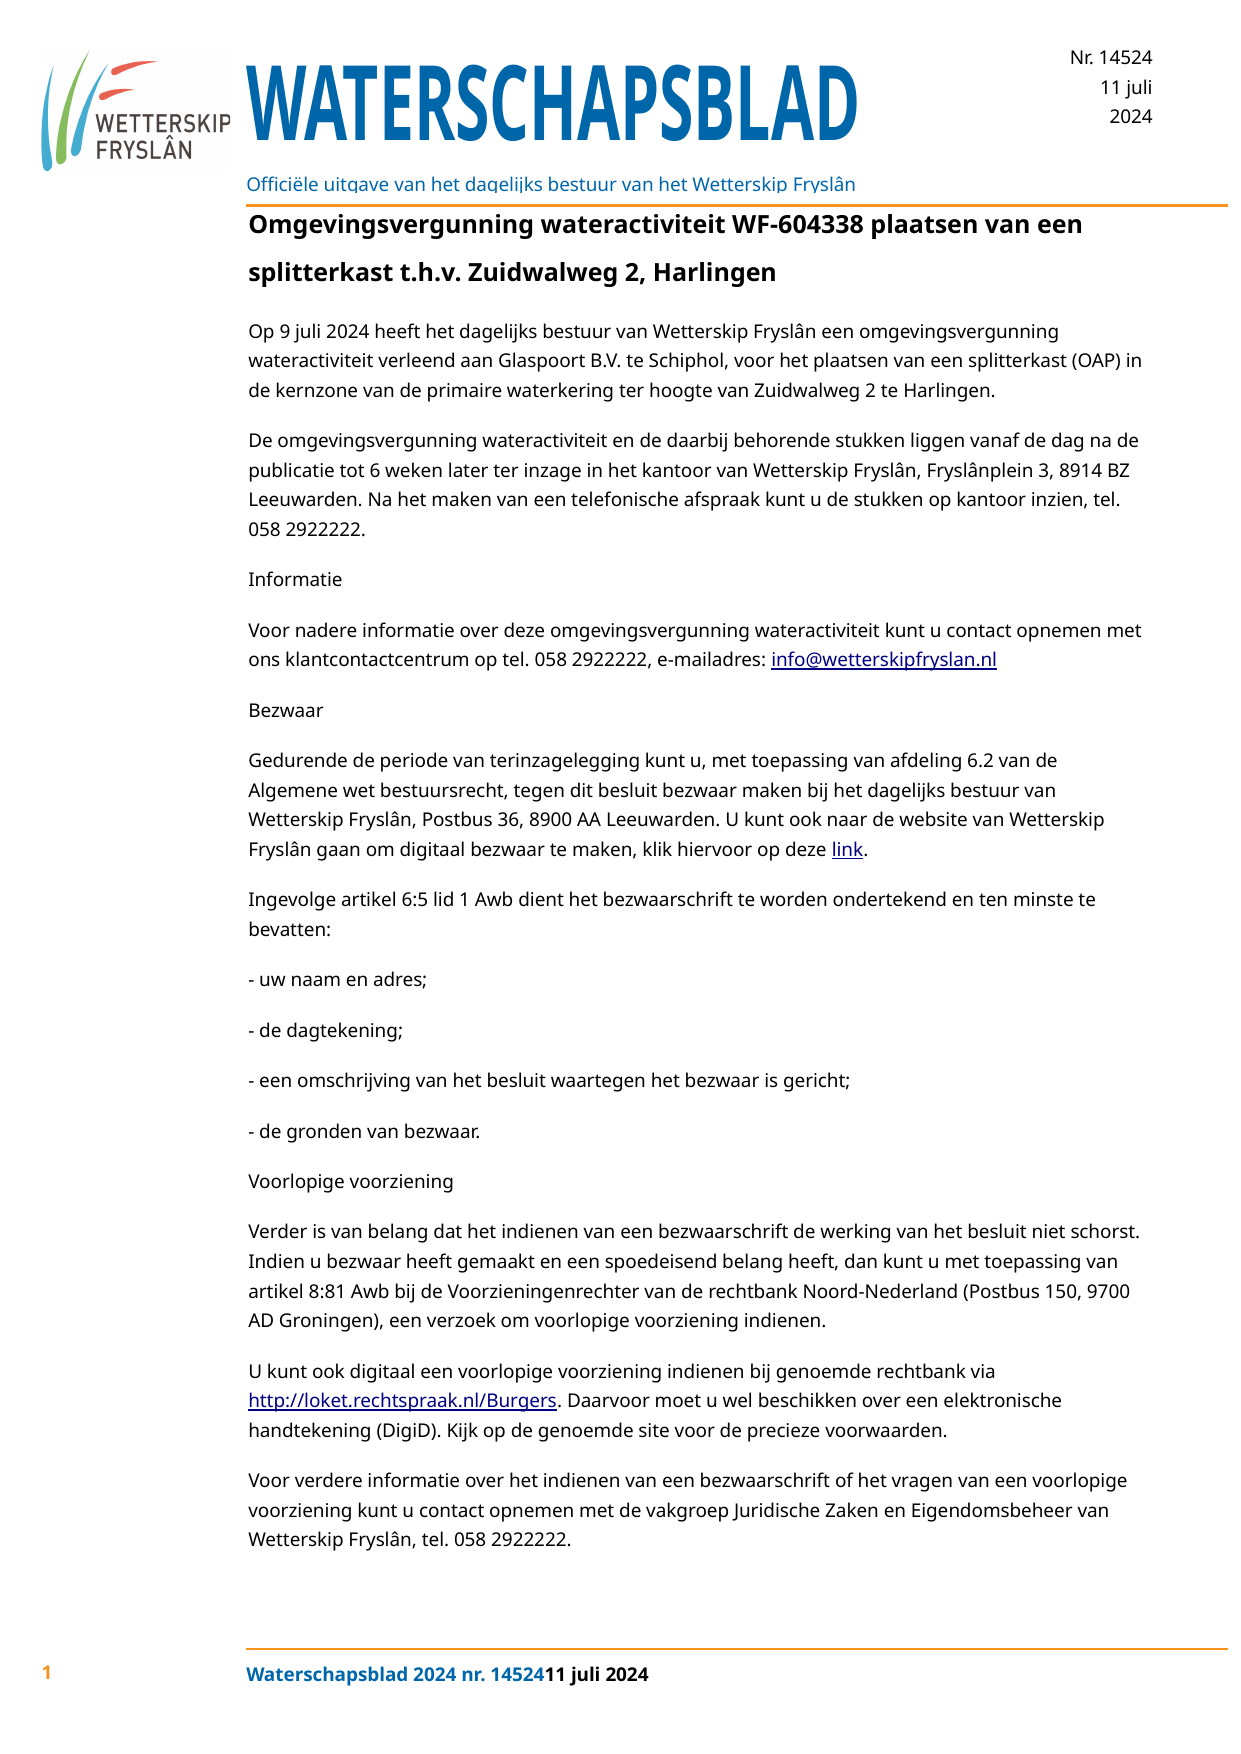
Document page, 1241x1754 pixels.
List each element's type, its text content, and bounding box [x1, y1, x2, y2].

text U kunt ook digitaal een voorlopige voorziening indienen bij genoemde rechtbank via http://loket.rechtspraak.nl/Burgers. Daarvoor moet u wel beschikken over een elektronische handtekening (DigiD). Kijk op de genoemde site voor de precieze voorwaarden. [248, 1358, 1152, 1443]
text - de gronden van bezwaar. [248, 1118, 1152, 1144]
picture [41, 47, 231, 172]
text Omgevingsvergunning wateractiviteit WF-604338 plaatsen van een splitterkast t.h.v. Zuidwalweg 2, Harlingen [248, 207, 1152, 288]
text Informatie [248, 567, 1152, 592]
text De omgevingsvergunning wateractiviteit en de daarbij behorende stukken liggen vanaf de dag na de publicatie tot 6 weken later ter inzage in het kantoor van Wetterskip Fryslân, Fryslânplein 3, 8914 BZ Leeuwarden. Na het maken van een telefonische afspraak kunt u de stukken op kantoor inzien, tel. 058 2922222. [248, 427, 1152, 542]
text - een omschrijving van het besluit waartegen het bezwaar is gericht; [248, 1067, 1152, 1093]
text Gedurende de periode van terinzagelegging kunt u, met toepassing van afdeling 6.2 van de Algemene wet bestuursrecht, tegen dit besluit bezwaar maken bij het dagelijks bestuur van Wetterskip Fryslân, Postbus 36, 8900 AA Leeuwarden. U kunt ook naar de website van Wetterskip Fryslân gaan om digitaal bezwaar te maken, klik hiervoor op deze link. [248, 747, 1152, 862]
text Ingevolge artikel 6:5 lid 1 Awb dient het bezwaarschrift te worden ondertekend en ten minste te bevatten: [248, 887, 1152, 942]
text Bezwaar [248, 697, 1152, 723]
text Op 9 juli 2024 heeft het dagelijks bestuur van Wetterskip Fryslân een omgevingsvergunning wateractiviteit verleend aan Glaspoort B.V. te Schiphol, voor het plaatsen van een splitterkast (OAP) in de kernzone van de primaire waterkering ter hoogte van Zuidwalweg 2 te Harlingen. [248, 318, 1152, 403]
text - de dagtekening; [248, 1017, 1152, 1043]
text Voorlopige voorziening [248, 1168, 1152, 1194]
text - uw naam en adres; [248, 967, 1152, 992]
text Voor nadere informatie over deze omgevingsvergunning wateractiviteit kunt u contact opnemen met ons klantcontactcentrum op tel. 058 2922222, e-mailadres: info@wetterskipfryslan.nl [248, 617, 1152, 672]
text Voor verdere informatie over het indienen van een bezwaarschrift of het vragen van een voorlopige voorziening kunt u contact opnemen met de vakgroep Juridische Zaken en Eigendomsbeheer van Wetterskip Fryslân, tel. 058 2922222. [248, 1467, 1152, 1552]
text Verder is van belang dat het indienen van een bezwaarschrift de werking van het besluit niet schorst. Indien u bezwaar heeft gemaakt en een spoedeisend belang heeft, dan kunt u met toepassing van artikel 8:81 Awb bij de Voorzieningenrechter van de rechtbank Noord-Nederland (Postbus 150, 9700 AD Groningen), een verzoek om voorlopige voorziening indienen. [248, 1219, 1152, 1333]
